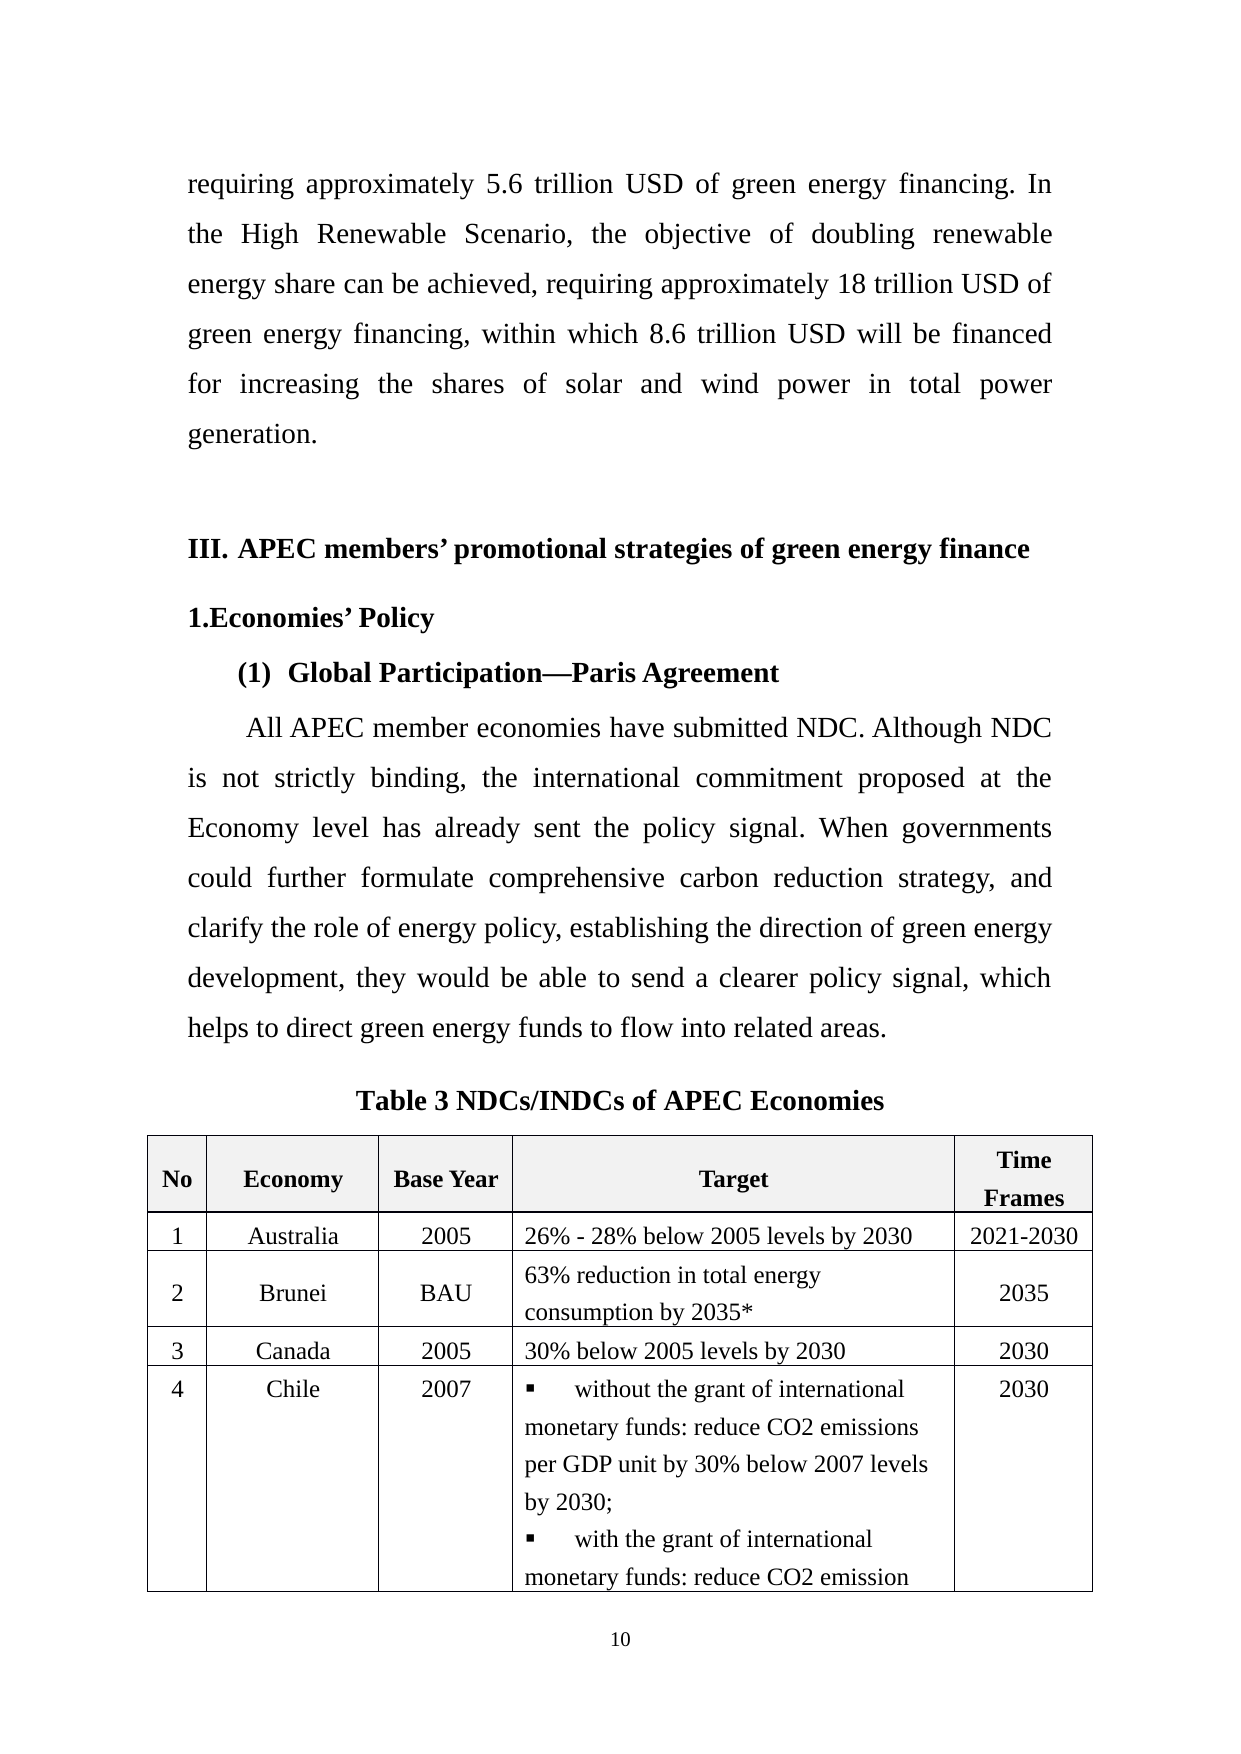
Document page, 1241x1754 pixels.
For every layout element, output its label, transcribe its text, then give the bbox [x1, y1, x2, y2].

list APEC members’ promotional strategies of green energy finance [187, 519, 1053, 569]
table_cell 3 [148, 1327, 206, 1364]
table_header Target [513, 1136, 954, 1211]
table_cell 2005 [379, 1213, 512, 1250]
table_cell 1 [148, 1213, 206, 1250]
table_cell 2030 [955, 1327, 1092, 1364]
table_cell Australia [207, 1213, 378, 1250]
table_cell 2005 [379, 1327, 512, 1364]
table_header Base Year [379, 1136, 512, 1211]
table_cell 2007 [379, 1366, 512, 1591]
table_cell Canada [207, 1327, 378, 1364]
table_cell 63% reduction in total energy consumption by 2035* [513, 1251, 954, 1326]
list Global Participation—Paris Agreement [237, 643, 1053, 693]
table_cell 2030 [955, 1366, 1092, 1591]
table_cell Chile [207, 1366, 378, 1591]
table_header Time Frames [955, 1136, 1092, 1211]
table_cell BAU [379, 1251, 512, 1326]
table_header Economy [207, 1136, 378, 1211]
table_cell 2035 [955, 1251, 1092, 1326]
table_cell 2021-2030 [955, 1213, 1092, 1250]
text 1.Economies’ Policy [187, 587, 1053, 637]
text requiring approximately 5.6 trillion USD of green energy financing. In the High Renewable Scenario, the objective of doubling renewable energy share can be achieved, requiring approximately 18 trillion USD of green energy financing, within which 8.6 trillion USD will be financed for increasing the shares of solar and wind power in total power generation. [187, 150, 1053, 450]
table_cell Brunei [207, 1251, 378, 1326]
text Table 3 NDCs/INDCs of APEC Economies [187, 1067, 1053, 1117]
table_cell without the grant of international monetary funds: reduce CO2 emissions per GDP unit by 30% below 2007 levels by 2030; with the grant of international monetary funds: reduce CO2 emission [513, 1366, 954, 1591]
table_cell 26% - 28% below 2005 levels by 2030 [513, 1213, 954, 1250]
text All APEC member economies have submitted NDC. Although NDC is not strictly binding, the international commitment proposed at the Economy level has already sent the policy signal. When governments could further formulate comprehensive carbon reduction strategy, and clarify the role of energy policy, establishing the direction of green energy development, they would be able to send a clearer policy signal, which helps to direct green energy funds to flow into related areas. [187, 698, 1053, 1048]
table_header No [148, 1136, 206, 1211]
table_cell 2 [148, 1251, 206, 1326]
table_cell 4 [148, 1366, 206, 1591]
table_cell 30% below 2005 levels by 2030 [513, 1327, 954, 1364]
